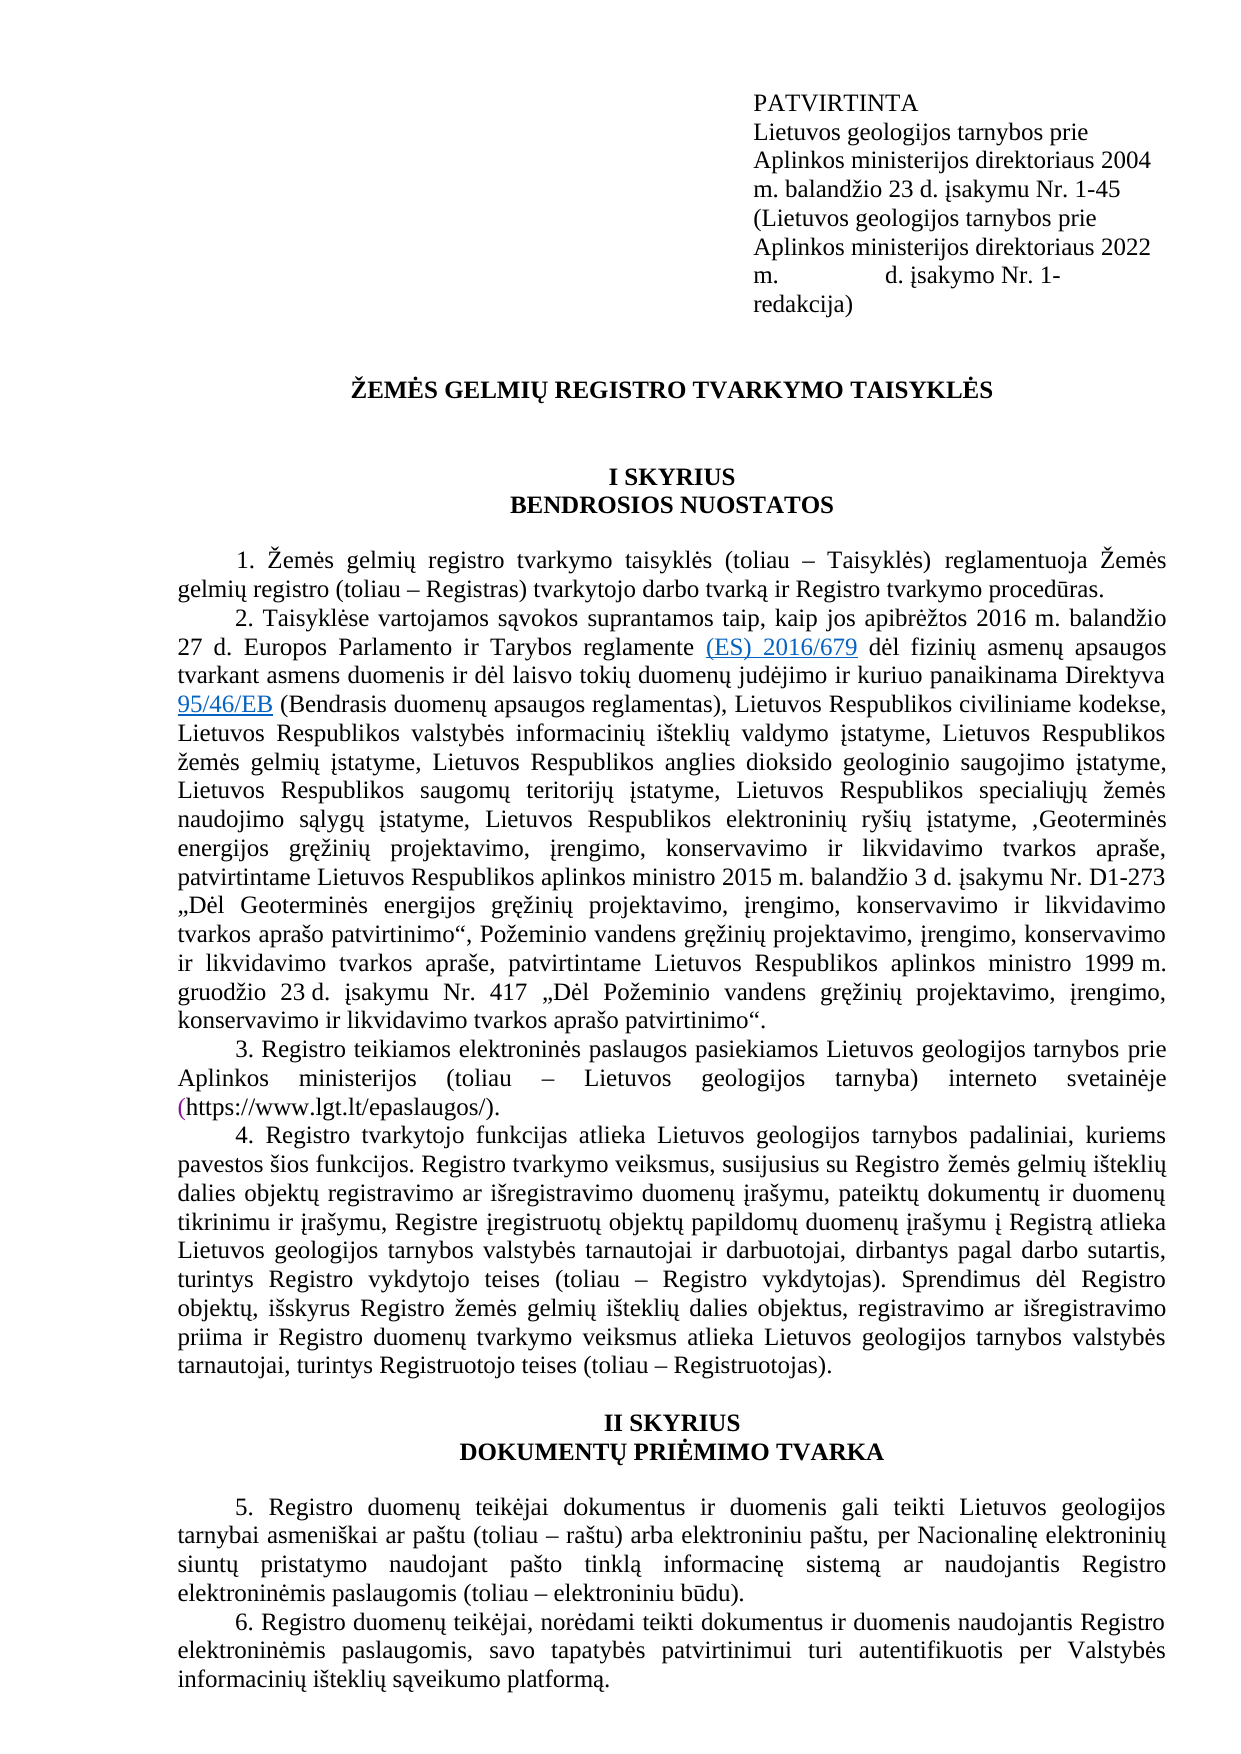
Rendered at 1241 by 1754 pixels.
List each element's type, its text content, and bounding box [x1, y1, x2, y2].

text II SKYRIUS [177, 1408, 1167, 1437]
text (Lietuvos geologijos tarnybos prie Aplinkos ministerijos direktoriaus 2022 m. d. įsakymo Nr. 1- redakcija) [753, 203, 1167, 318]
text 2. Taisyklėse vartojamos sąvokos suprantamos taip, kaip jos apibrėžtos 2016 m. balandžio 27 d. Europos Parlamento ir Tarybos reglamente (ES) 2016/679 dėl fizinių asmenų apsaugos tvarkant asmens duomenis ir dėl laisvo tokių duomenų judėjimo ir kuriuo panaikinama Direktyva 95/46/EB (Bendrasis duomenų apsaugos reglamentas), Lietuvos Respublikos civiliniame kodekse, Lietuvos Respublikos valstybės informacinių išteklių valdymo įstatyme, Lietuvos Respublikos žemės gelmių įstatyme, Lietuvos Respublikos anglies dioksido geologinio saugojimo įstatyme, Lietuvos Respublikos saugomų teritorijų įstatyme, Lietuvos Respublikos specialiųjų žemės naudojimo sąlygų įstatyme, Lietuvos Respublikos elektroninių ryšių įstatyme, ,Geoterminės energijos gręžinių projektavimo, įrengimo, konservavimo ir likvidavimo tvarkos apraše, patvirtintame Lietuvos Respublikos aplinkos ministro 2015 m. balandžio 3 d. įsakymu Nr. D1-273 „Dėl Geoterminės energijos gręžinių projektavimo, įrengimo, konservavimo ir likvidavimo tvarkos aprašo patvirtinimo“, Požeminio vandens gręžinių projektavimo, įrengimo, konservavimo ir likvidavimo tvarkos apraše, patvirtintame Lietuvos Respublikos aplinkos ministro 1999 m. gruodžio 23 d. įsakymu Nr. 417 „Dėl Požeminio vandens gręžinių projektavimo, įrengimo, konservavimo ir likvidavimo tvarkos aprašo patvirtinimo“. [177, 603, 1167, 1034]
text 1. Žemės gelmių registro tvarkymo taisyklės (toliau – Taisyklės) reglamentuoja Žemės gelmių registro (toliau – Registras) tvarkytojo darbo tvarką ir Registro tvarkymo procedūras. [177, 545, 1167, 603]
text Lietuvos geologijos tarnybos prie Aplinkos ministerijos direktoriaus 2004 m. balandžio 23 d. įsakymu Nr. 1-45 [753, 117, 1167, 203]
text BENDROSIOS NUOSTATOS [177, 490, 1167, 519]
text 4. Registro tvarkytojo funkcijas atlieka Lietuvos geologijos tarnybos padaliniai, kuriems pavestos šios funkcijos. Registro tvarkymo veiksmus, susijusius su Registro žemės gelmių išteklių dalies objektų registravimo ar išregistravimo duomenų įrašymu, pateiktų dokumentų ir duomenų tikrinimu ir įrašymu, Registre įregistruotų objektų papildomų duomenų įrašymu į Registrą atlieka Lietuvos geologijos tarnybos valstybės tarnautojai ir darbuotojai, dirbantys pagal darbo sutartis, turintys Registro vykdytojo teises (toliau – Registro vykdytojas). Sprendimus dėl Registro objektų, išskyrus Registro žemės gelmių išteklių dalies objektus, registravimo ar išregistravimo priima ir Registro duomenų tvarkymo veiksmus atlieka Lietuvos geologijos tarnybos valstybės tarnautojai, turintys Registruotojo teises (toliau – Registruotojas). [177, 1120, 1167, 1379]
text 5. Registro duomenų teikėjai dokumentus ir duomenis gali teikti Lietuvos geologijos tarnybai asmeniškai ar paštu (toliau – raštu) arba elektroniniu paštu, per Nacionalinę elektroninių siuntų pristatymo naudojant pašto tinklą informacinę sistemą ar naudojantis Registro elektroninėmis paslaugomis (toliau – elektroniniu būdu). [177, 1492, 1167, 1607]
text ŽEMĖS GELMIŲ REGISTRO TVARKYMO TAISYKLĖS [177, 375, 1167, 404]
text DOKUMENTŲ PRIĖMIMO TVARKA [177, 1437, 1167, 1465]
text I SKYRIUS [177, 462, 1167, 490]
text PATVIRTINTA [753, 88, 1167, 117]
text 3. Registro teikiamos elektroninės paslaugos pasiekiamos Lietuvos geologijos tarnybos prie Aplinkos ministerijos (toliau – Lietuvos geologijos tarnyba) interneto svetainėje (https://www.lgt.lt/epaslaugos/). [177, 1034, 1167, 1120]
text 6. Registro duomenų teikėjai, norėdami teikti dokumentus ir duomenis naudojantis Registro elektroninėmis paslaugomis, savo tapatybės patvirtinimui turi autentifikuotis per Valstybės informacinių išteklių sąveikumo platformą. [177, 1607, 1167, 1693]
